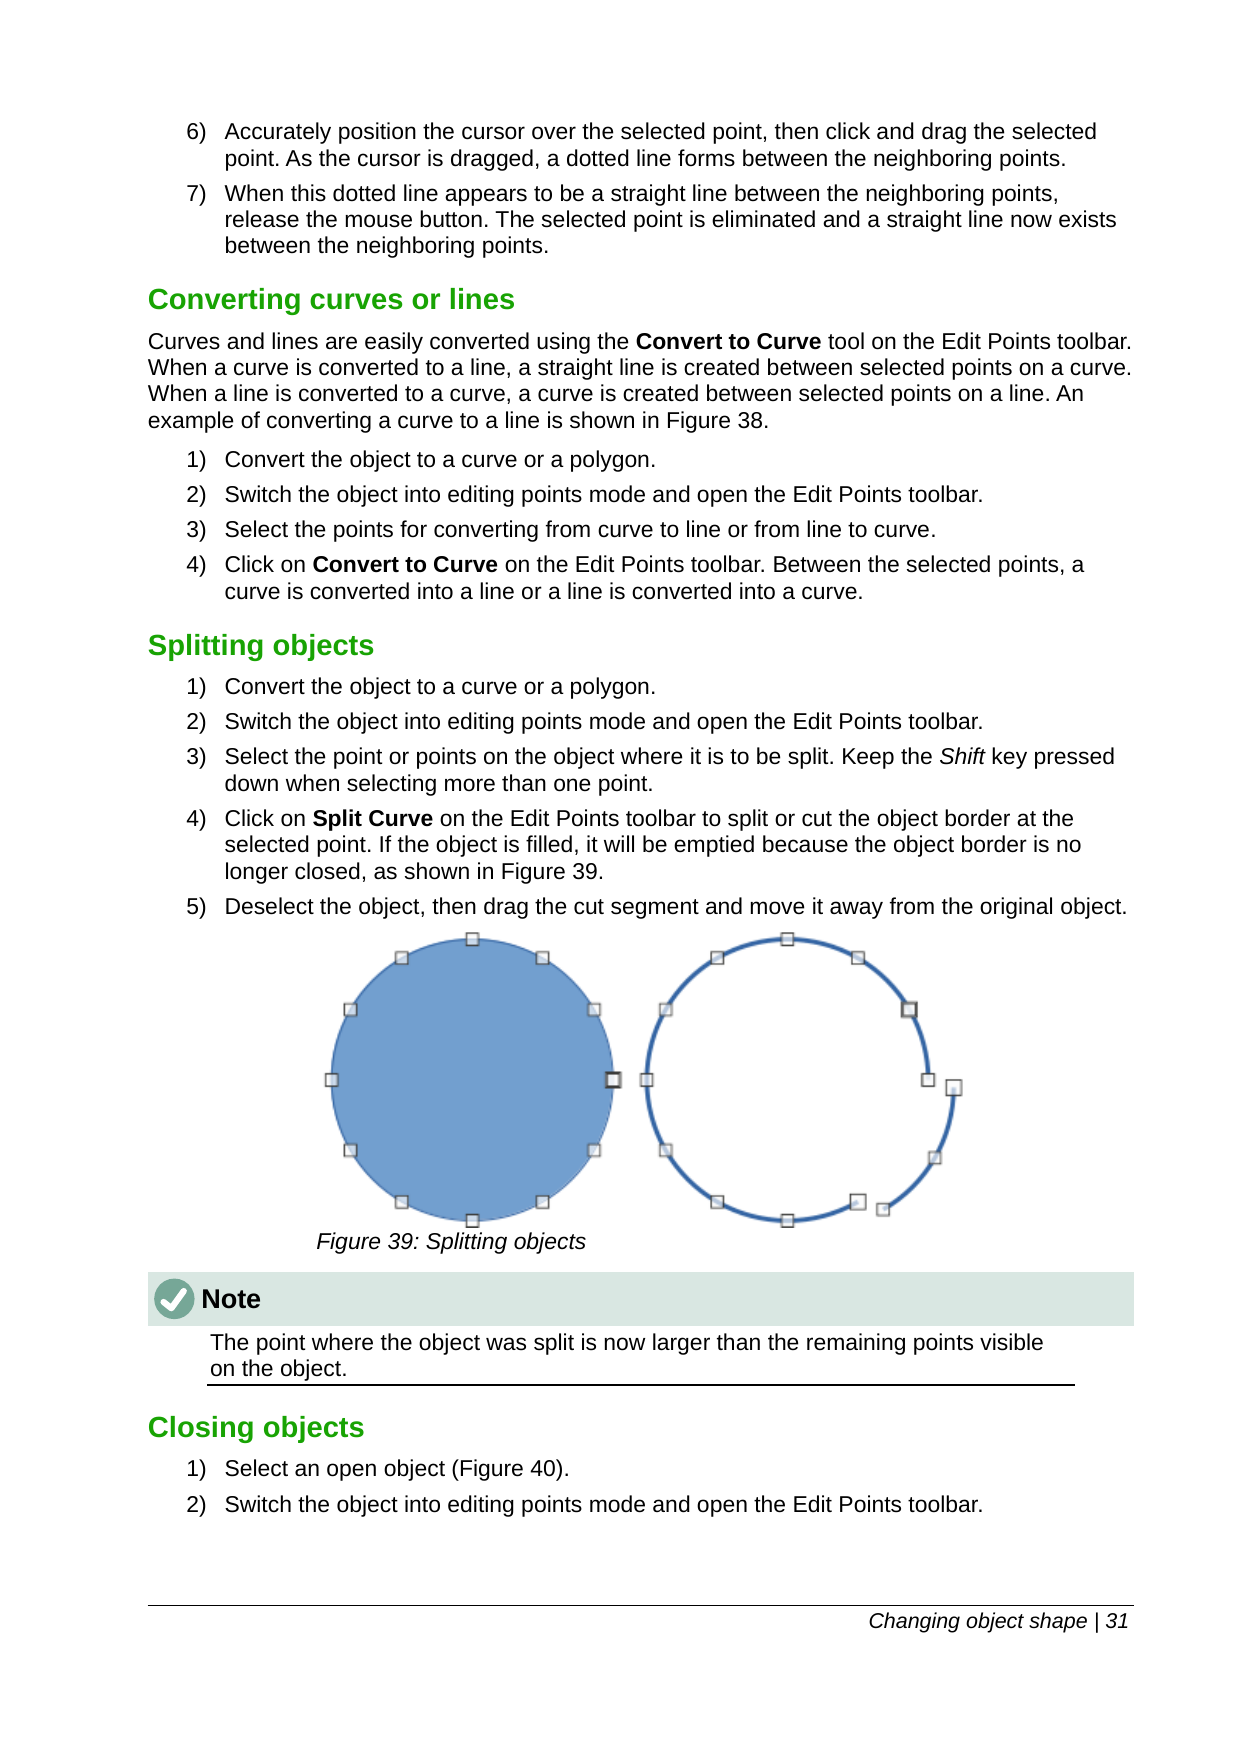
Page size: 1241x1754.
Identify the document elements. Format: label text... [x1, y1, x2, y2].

subtitle Converting curves or lines [148, 282, 1134, 316]
list Select the point or points on the object where it is to be split. Keep the Shift key pressed down when selecting more than one point. [207, 743, 1134, 796]
list Accurately position the cursor over the selected point, then click and drag the selected point. As the cursor is dragged, a dotted line forms between the neighboring points. [207, 118, 1134, 171]
text Figure 39: Splitting objects [316, 1228, 966, 1254]
list Click on Split Curve on the Edit Points toolbar to split or cut the object border at the selected point. If the object is filled, it will be emptied because the object border is no longer closed, as shown in Figure 39. [207, 805, 1134, 884]
list Convert the object to a curve or a polygon. [207, 446, 1134, 472]
list Deselect the object, then drag the cut segment and move it away from the original object. [207, 893, 1134, 919]
subtitle Closing objects [148, 1410, 1134, 1443]
picture [316, 931, 966, 1228]
list Click on Convert to Curve on the Edit Points toolbar. Between the selected points, a curve is converted into a line or a line is converted into a curve. [207, 551, 1134, 604]
list Convert the object to a curve or a polygon. [207, 673, 1134, 699]
list Select an open object (Figure 40). [207, 1455, 1134, 1482]
subtitle Note [148, 1272, 1134, 1326]
text Curves and lines are easily converted using the Convert to Curve tool on the Edit Points toolbar. When a curve is converted to a line, a straight line is created between selected points on a curve. When a line is converted to a curve, a curve is created between selected points on a line. An example of converting a curve to a line is shown in Figure 38. [148, 328, 1134, 433]
list Switch the object into editing points mode and open the Edit Points toolbar. [207, 481, 1134, 507]
list Switch the object into editing points mode and open the Edit Points toolbar. [207, 1491, 1134, 1517]
list When this dotted line appears to be a straight line between the neighboring points, release the mouse button. The selected point is eliminated and a straight line now exists between the neighboring points. [207, 180, 1134, 259]
text The point where the object was split is now larger than the remaining points visible on the object. [207, 1326, 1075, 1384]
list Select the points for converting from curve to line or from line to curve. [207, 516, 1134, 542]
subtitle Splitting objects [148, 628, 1134, 661]
list Switch the object into editing points mode and open the Edit Points toolbar. [207, 708, 1134, 734]
